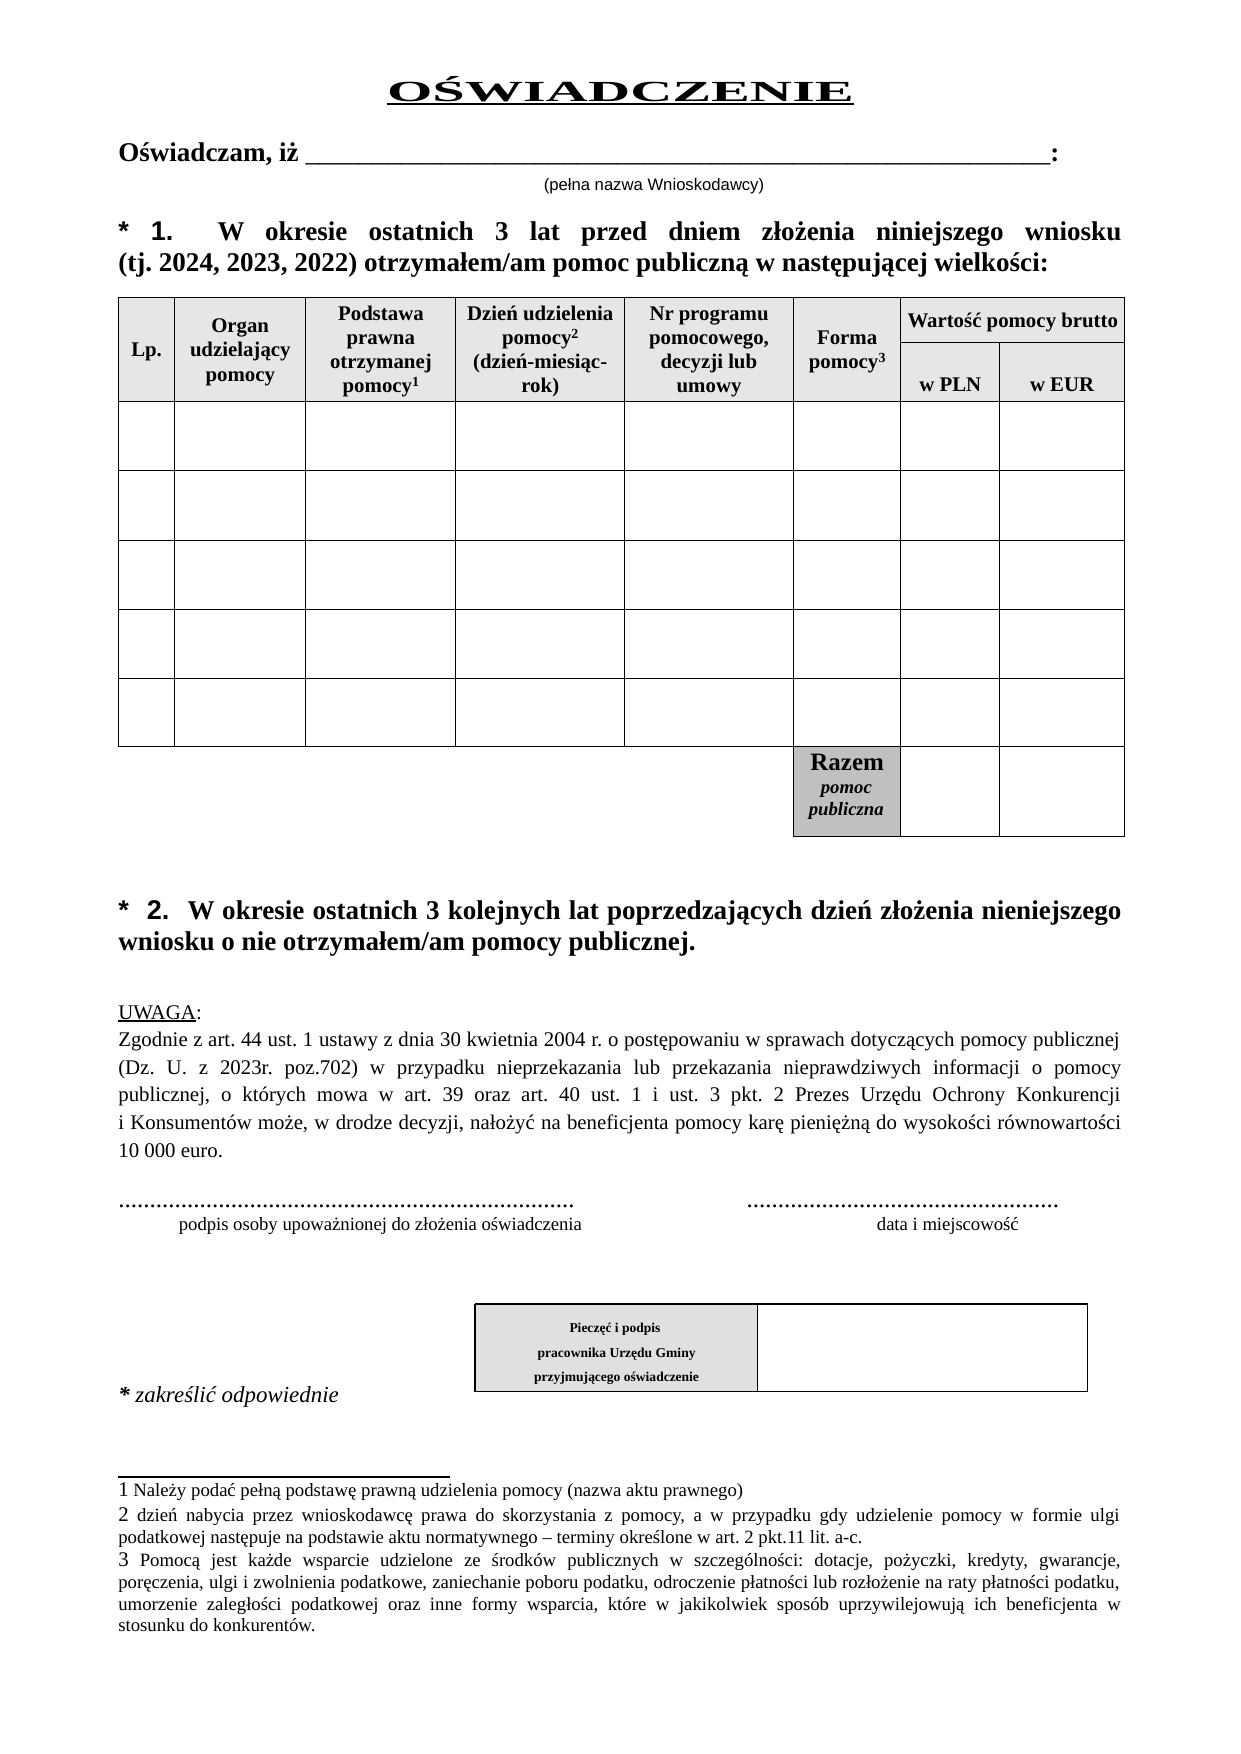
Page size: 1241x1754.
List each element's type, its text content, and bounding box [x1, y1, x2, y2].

text Oświadczam, iż _______________________________________________________: [118, 136, 1122, 167]
table_cell [456, 679, 624, 746]
table_cell [306, 471, 455, 539]
table_cell [1000, 471, 1124, 539]
table_cell [1000, 679, 1124, 746]
text UWAGA: [118, 999, 1122, 1024]
table_cell [1000, 610, 1124, 678]
text podpis osoby upoważnionej do złożenia oświadczenia data i miejscowość [118, 1213, 1122, 1247]
table_cell [794, 679, 900, 746]
table_cell [456, 471, 624, 539]
table_cell [119, 471, 174, 539]
text ......................................................................... .................................................. [118, 1184, 1122, 1213]
table_cell [625, 679, 793, 746]
table_cell [306, 402, 455, 470]
table_cell [1000, 541, 1124, 609]
table_cell [306, 679, 455, 746]
text [568, 1717, 623, 1754]
table_cell [118, 747, 793, 836]
table_cell [625, 610, 793, 678]
table_cell [456, 541, 624, 609]
table_cell [901, 747, 999, 836]
table_cell [175, 541, 305, 609]
table_cell [456, 402, 624, 470]
table_cell [175, 610, 305, 678]
table_cell [175, 402, 305, 470]
table_cell [306, 610, 455, 678]
table_cell [901, 679, 999, 746]
table_cell [794, 541, 900, 609]
table_cell [794, 402, 900, 470]
table_cell [306, 541, 455, 609]
table_header Dzień udzielenia pomocy (dzień-miesiąc-rok) [456, 298, 624, 401]
table_cell [625, 541, 793, 609]
table_cell [901, 402, 999, 470]
table_header Pieczęć i podpis pracownika Urzędu Gminy przyjmującego oświadczenie [476, 1305, 757, 1391]
table_cell [794, 471, 900, 539]
table_header [758, 1305, 1087, 1391]
table_cell [119, 679, 174, 746]
table_cell w PLN [901, 343, 999, 401]
table_cell [901, 471, 999, 539]
text * zakreślić odpowiednie [118, 1381, 1122, 1407]
table_cell [119, 610, 174, 678]
table_cell [625, 402, 793, 470]
table_header Lp. [119, 298, 174, 401]
table_cell [794, 610, 900, 678]
table_cell [901, 610, 999, 678]
text * 1. W okresie ostatnich 3 lat przed dniem złożenia niniejszego wniosku (tj. 2024, 2023, 2022) otrzymałem/am pomoc publiczną w następującej wielkości: [118, 215, 1122, 278]
table_header Wartość pomocy brutto [901, 298, 1124, 342]
table_header Forma pomocy [794, 298, 900, 401]
text (pełna nazwa Wnioskodawcy) [118, 167, 1122, 196]
table_cell w EUR [1000, 343, 1124, 401]
table_cell [175, 679, 305, 746]
table_cell [119, 541, 174, 609]
table_cell [625, 471, 793, 539]
table_header Podstawa prawna otrzymanej pomocy [306, 298, 455, 401]
table_header Nr programu pomocowego, decyzji lub umowy [625, 298, 793, 401]
table_header Organ udzielający pomocy [175, 298, 305, 401]
text * 2. W okresie ostatnich 3 kolejnych lat poprzedzających dzień złożenia nieniejszego wniosku o nie otrzymałem/am pomocy publicznej. [118, 894, 1122, 956]
table_cell [119, 402, 174, 470]
table_cell [456, 610, 624, 678]
subtitle Oświadczenie [118, 74, 1122, 107]
table_cell [1000, 747, 1124, 836]
table_cell [901, 541, 999, 609]
text Zgodnie z art. 44 ust. 1 ustawy z dnia 30 kwietnia 2004 r. o postępowaniu w sprawach dotyczących pomocy publicznej (Dz. U. z 2023r. poz.702) w przypadku nieprzekazania lub przekazania nieprawdziwych informacji o pomocy publicznej, o których mowa w art. 39 oraz art. 40 ust. 1 i ust. 3 pkt. 2 Prezes Urzędu Ochrony Konkurencji i Konsumentów może, w drodze decyzji, nałożyć na beneficjenta pomocy karę pieniężną do wysokości równowartości 10 000 euro. [118, 1027, 1122, 1162]
table_cell [1000, 402, 1124, 470]
table_cell [175, 471, 305, 539]
table_cell Razem pomoc publiczna [794, 747, 900, 836]
